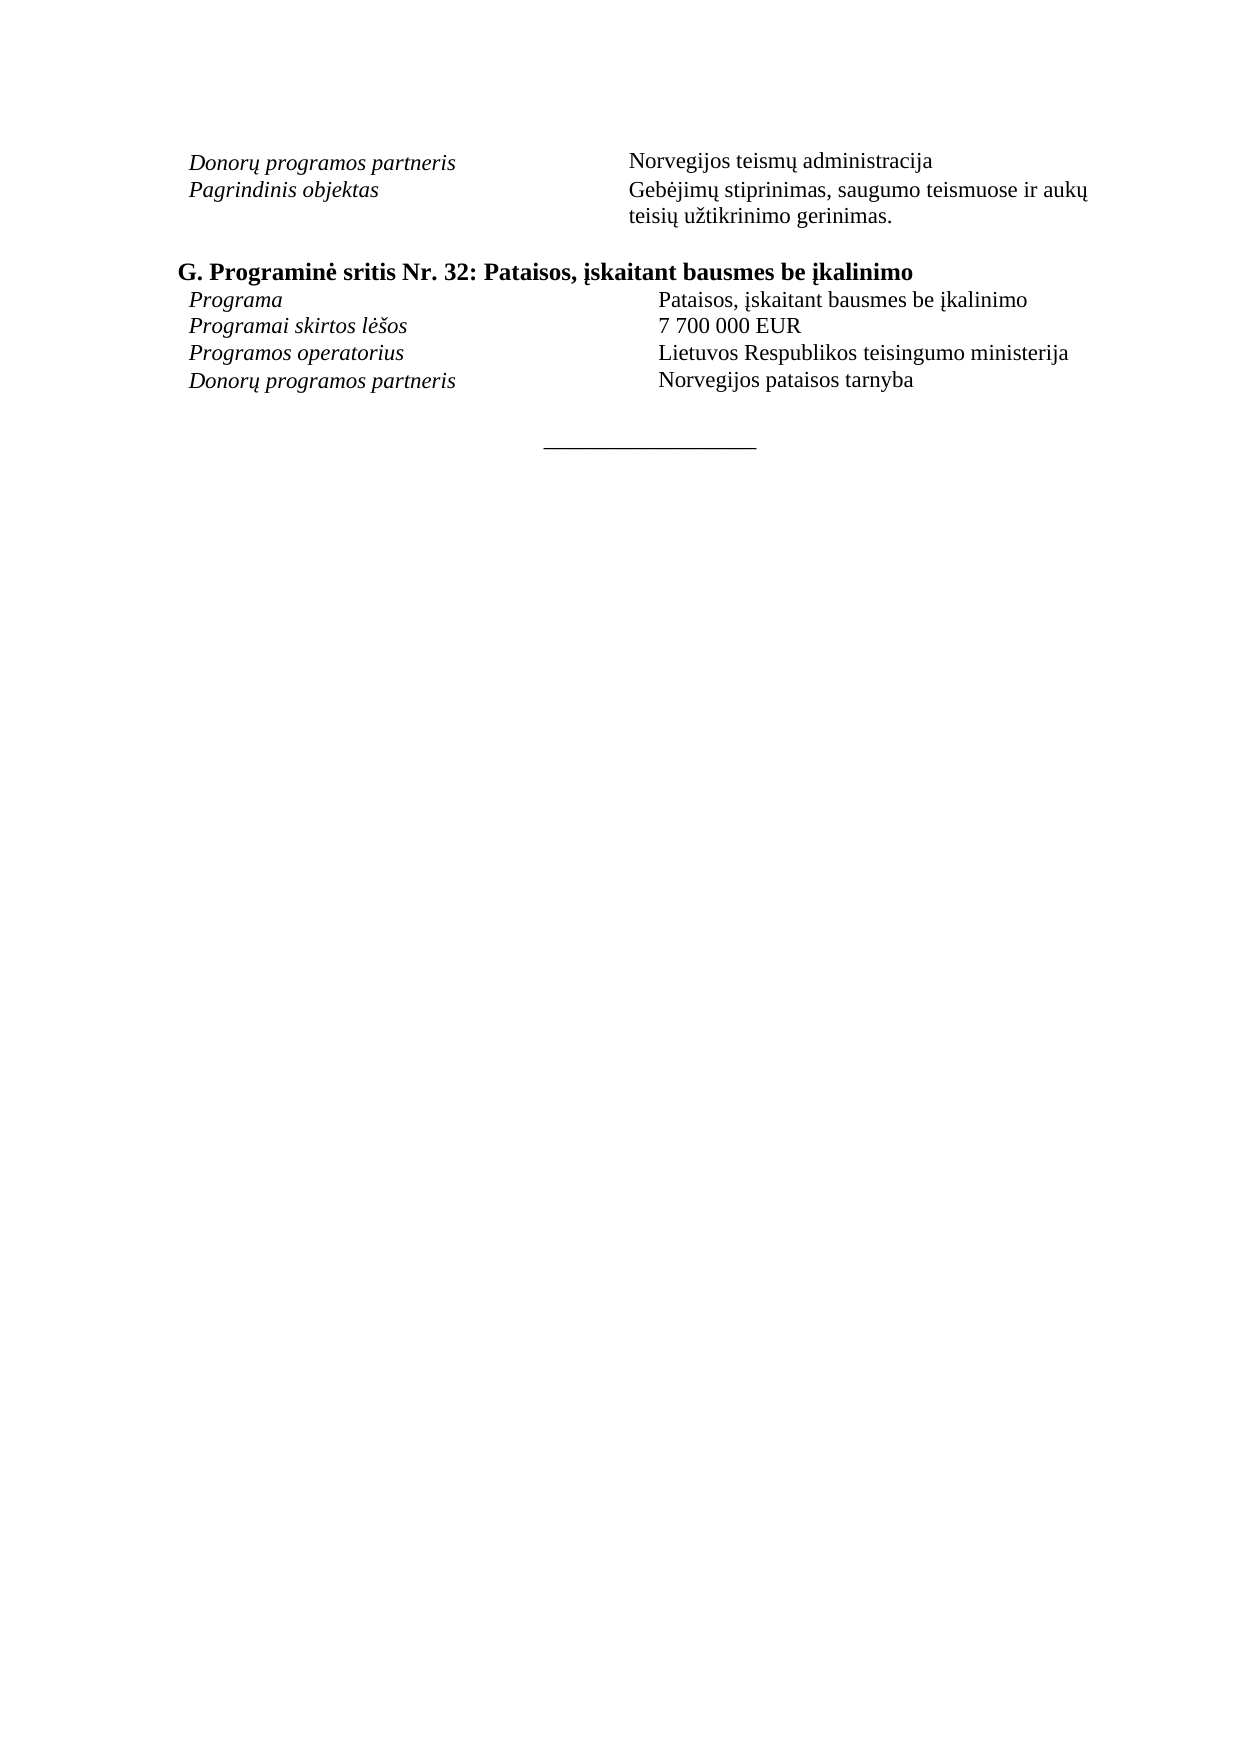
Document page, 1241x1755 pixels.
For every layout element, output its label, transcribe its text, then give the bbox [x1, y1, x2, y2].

table_cell 7 700 000 EUR [647, 312, 1122, 338]
table_header Programa [177, 286, 647, 312]
table_cell Pagrindinis objektas [177, 176, 617, 228]
table_cell Programai skirtos lėšos [177, 312, 647, 338]
table_cell Lietuvos Respublikos teisingumo ministerija [647, 339, 1122, 367]
table_header Pataisos, įskaitant bausmes be įkalinimo [647, 286, 1122, 312]
table_cell Donorų programos partneris [177, 367, 647, 394]
text _________________ [177, 423, 1122, 452]
table_cell Norvegijos teismų administracija [617, 148, 1122, 176]
table_cell Programos operatorius [177, 339, 647, 367]
table_cell Norvegijos pataisos tarnyba [647, 367, 1122, 394]
table_cell Donorų programos partneris [177, 148, 617, 176]
table_cell Gebėjimų stiprinimas, saugumo teismuose ir aukų teisių užtikrinimo gerinimas. [617, 176, 1122, 228]
text G. Programinė sritis Nr. 32: Pataisos, įskaitant bausmes be įkalinimo [177, 257, 1122, 286]
